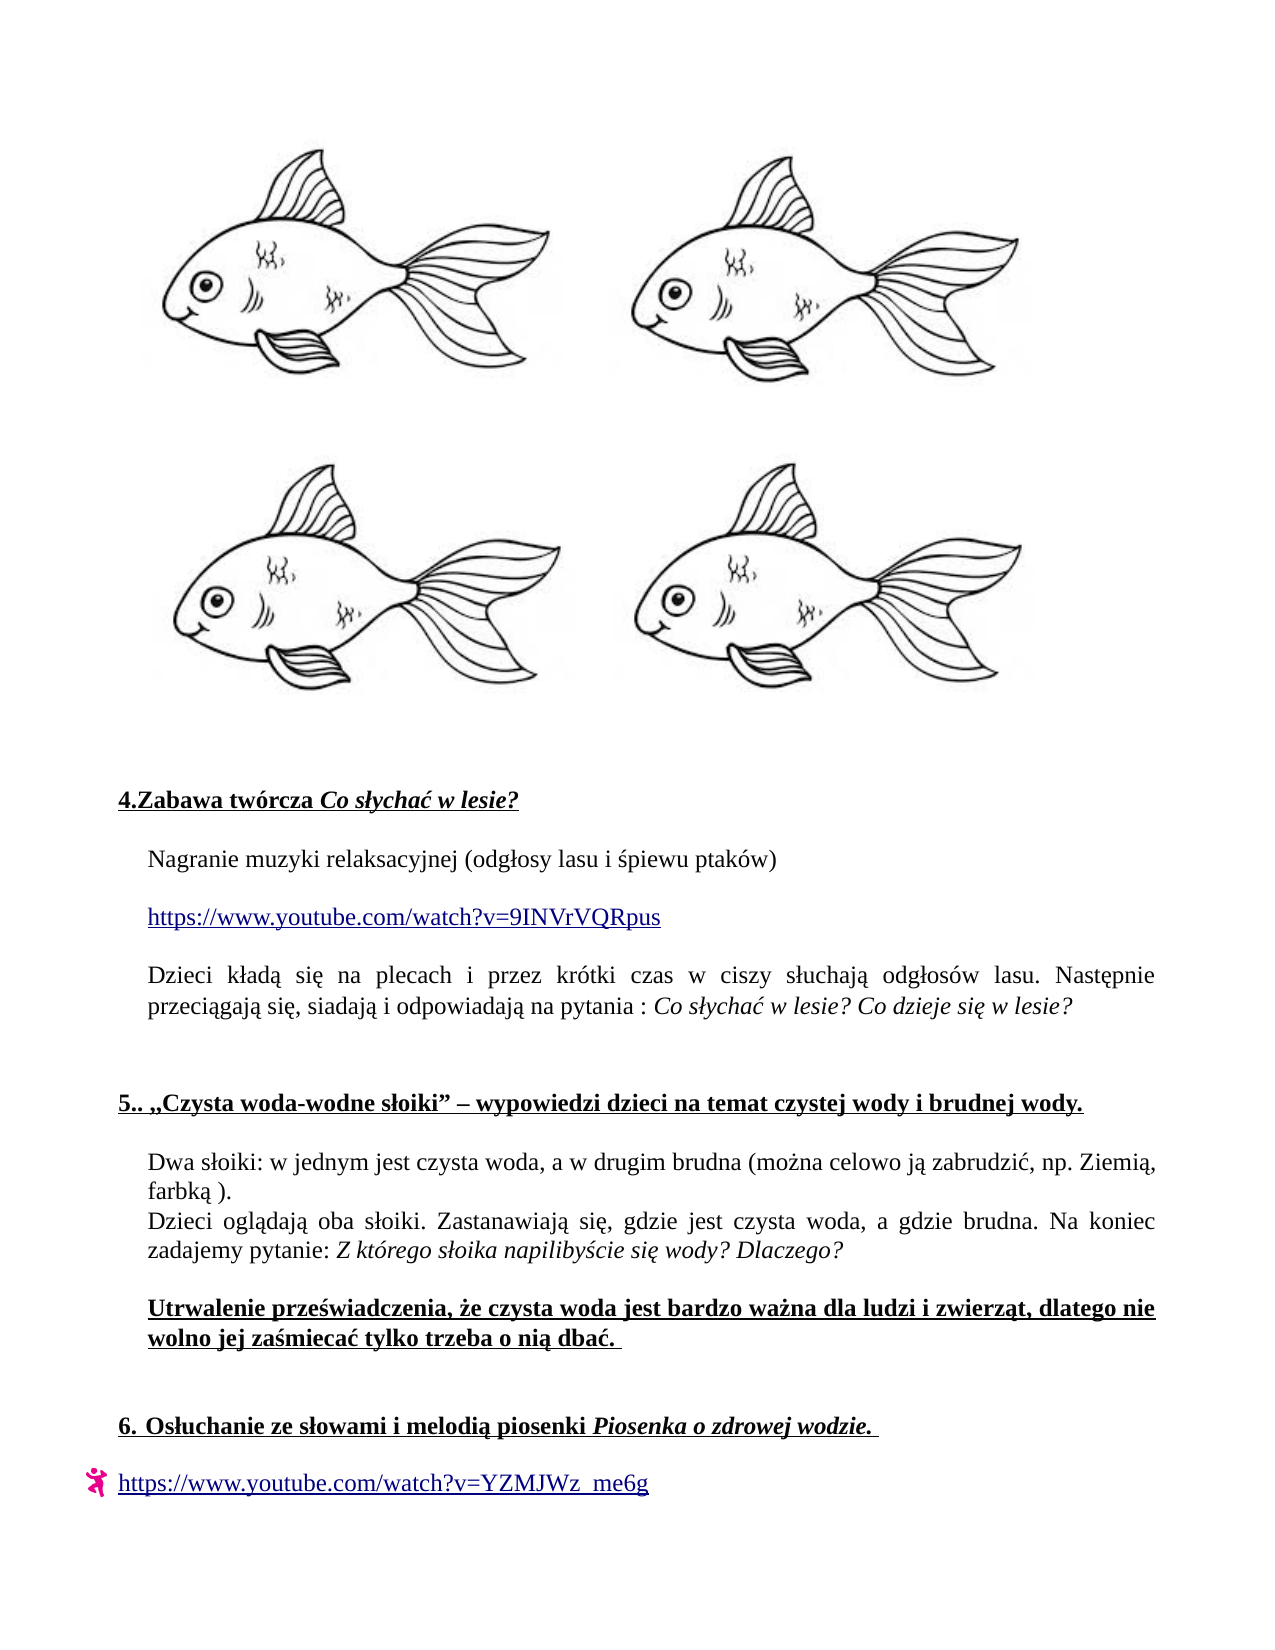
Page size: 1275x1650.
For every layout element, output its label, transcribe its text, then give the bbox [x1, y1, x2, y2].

picture [140, 128, 564, 419]
text Dzieci oglądają oba słoiki. Zastanawiają się, gdzie jest czysta woda, a gdzie brudna. Na koniec zadajemy pytanie: Z którego słoika napilibyście się wody? Dlaczego? [147, 1206, 1157, 1264]
text Utrwalenie przeświadczenia, że czysta woda jest bardzo ważna dla ludzi i zwierząt, dlatego nie wolno jej zaśmiecać tylko trzeba o nią dbać. [147, 1293, 1157, 1352]
text 4.Zabawa twórcza Co słychać w lesie? [118, 785, 1157, 813]
text Nagranie muzyki relaksacyjnej (odgłosy lasu i śpiewu ptaków) [147, 844, 1157, 873]
text Dwa słoiki: w jednym jest czysta woda, a w drugim brudna (można celowo ją zabrudzić, np. Ziemią, farbką ). [147, 1147, 1157, 1205]
text https://www.youtube.com/watch?v=YZMJWz_me6g [118, 1468, 1157, 1497]
picture [150, 443, 575, 735]
picture [611, 442, 1036, 733]
text https://www.youtube.com/watch?v=9INVrVQRpus [147, 902, 1157, 931]
text 6. Osłuchanie ze słowami i melodią piosenki Piosenka o zdrowej wodzie. [118, 1411, 1157, 1439]
picture [83, 1465, 109, 1499]
text 5.. ,,Czysta woda-wodne słoiki” – wypowiedzi dzieci na temat czystej wody i brudnej wody. [118, 1088, 1157, 1116]
text Dzieci kładą się na plecach i przez krótki czas w ciszy słuchają odgłosów lasu. Następnie przeciągają się, siadają i odpowiadają na pytania : Co słychać w lesie? Co dzieje się w lesie? [147, 960, 1157, 1020]
picture [608, 135, 1033, 427]
